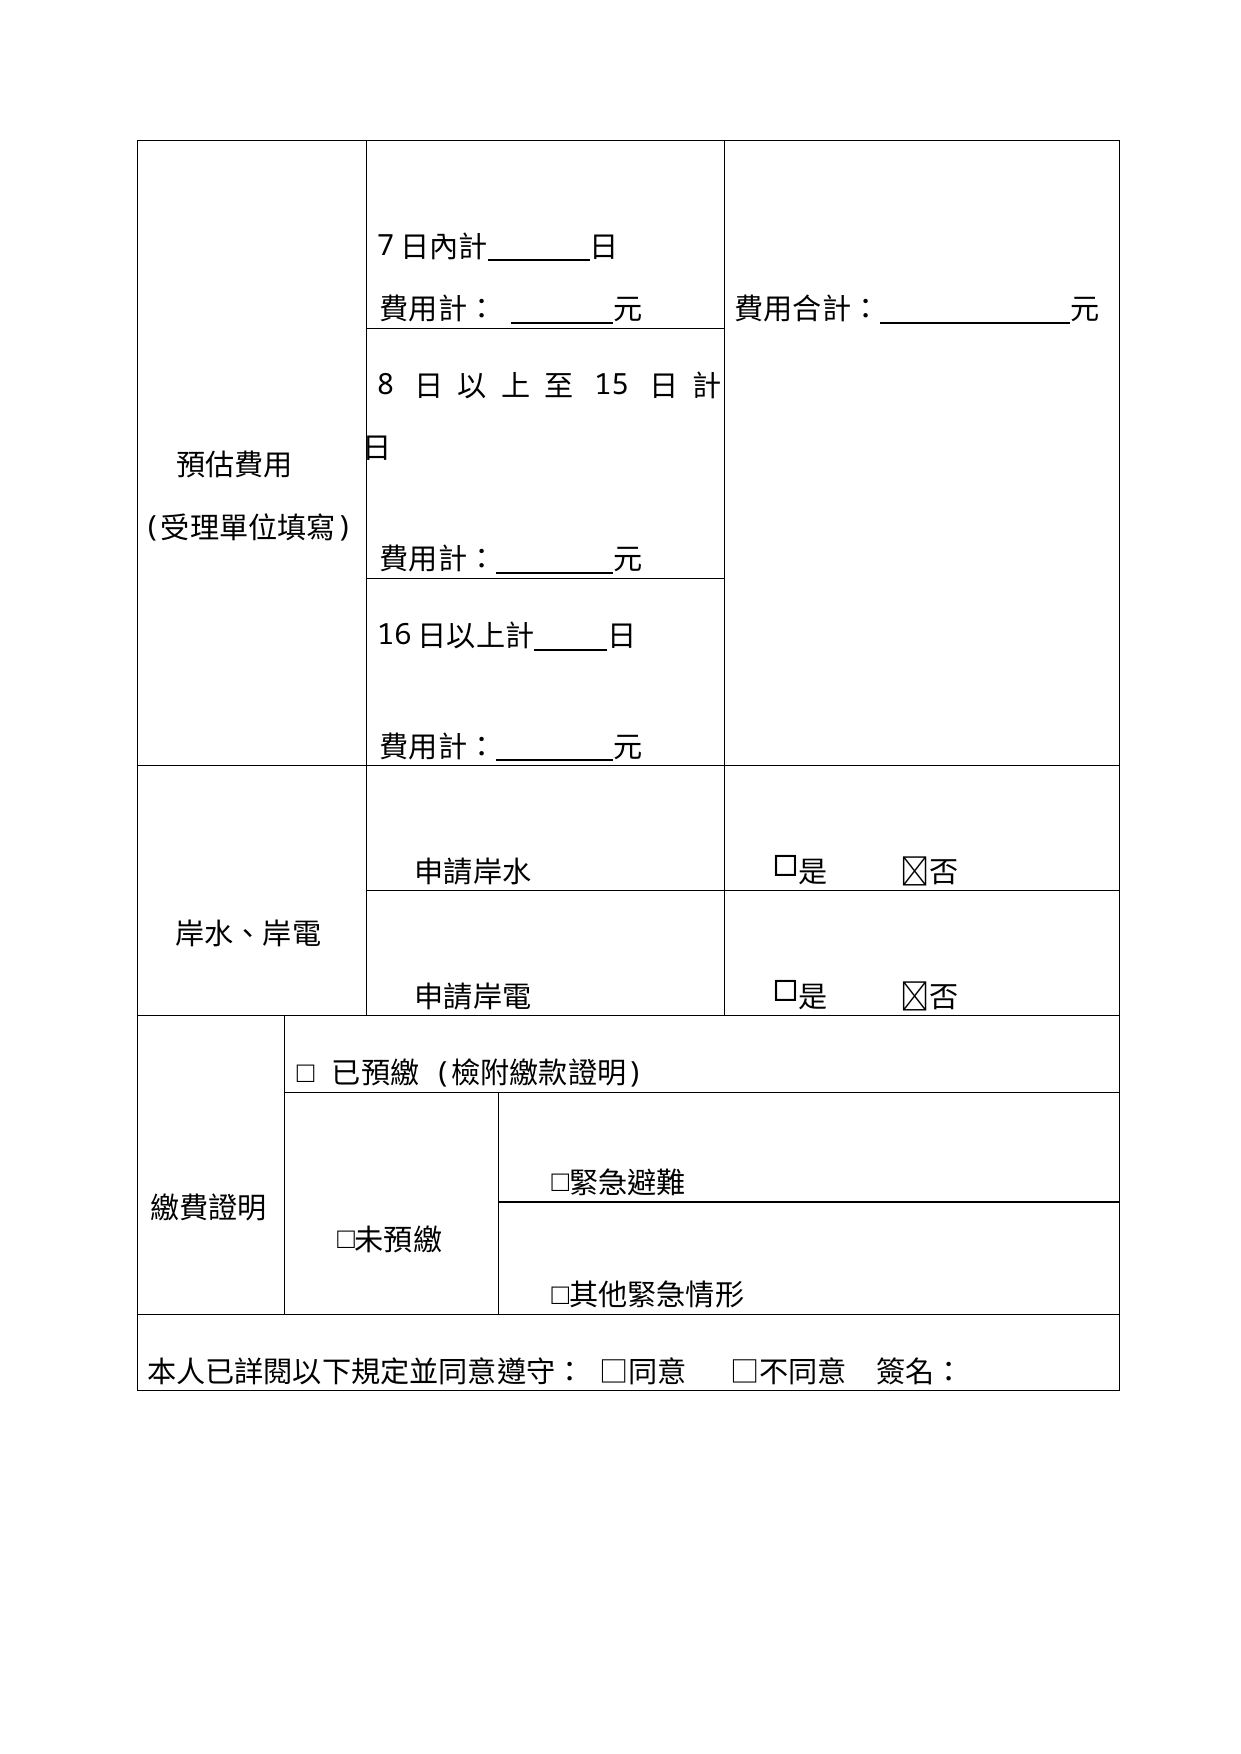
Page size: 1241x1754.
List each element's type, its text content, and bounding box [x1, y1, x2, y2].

table_cell 本人已詳閱以下規定並同意遵守： □同意 □不同意 簽名： [138, 1315, 1119, 1390]
table_cell 岸水、岸電 [138, 766, 366, 1015]
table_cell 是 否 [725, 891, 1119, 1015]
table_cell 繳費證明 [138, 1016, 284, 1314]
table_cell 7日內計 日 費用計： 元 [367, 141, 724, 328]
table_cell □ 已預繳 (檢附繳款證明) [285, 1016, 1119, 1092]
table_cell 緊急避難 [499, 1093, 1119, 1201]
table_cell 申請岸電 [367, 891, 724, 1015]
table_cell 是 否 [725, 766, 1119, 890]
table_cell 費用合計： 元 [725, 141, 1119, 765]
table_cell 申請岸水 [367, 766, 724, 890]
table_cell 未預繳 [285, 1093, 498, 1314]
table_cell 8日以上至15日計 日 費用計： 元 [367, 329, 724, 578]
table_cell 16日以上計 日 費用計： 元 [367, 579, 724, 765]
table_cell 預估費用 (受理單位填寫) [138, 141, 366, 765]
table_cell 其他緊急情形 [499, 1203, 1119, 1314]
